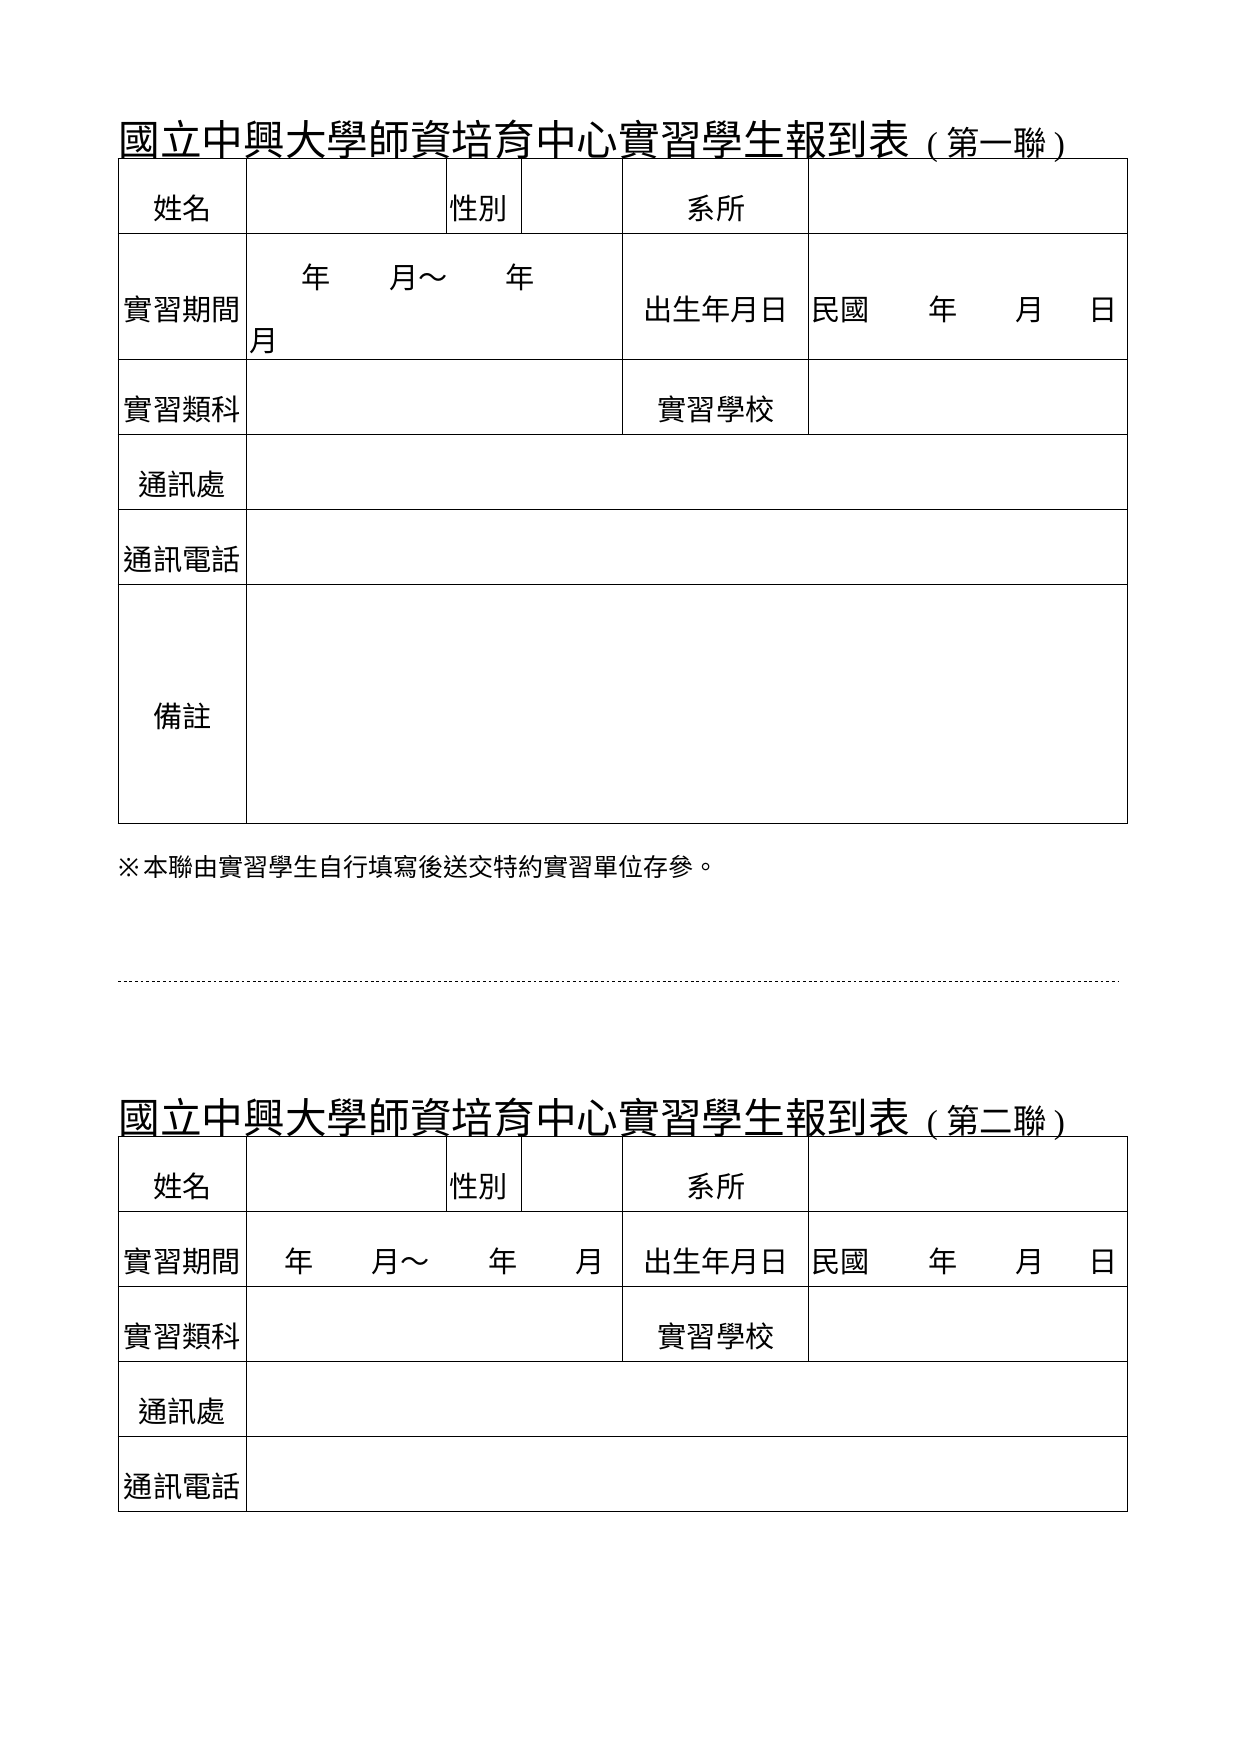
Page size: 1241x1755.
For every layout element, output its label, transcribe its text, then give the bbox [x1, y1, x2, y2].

table_cell 通訊處 [119, 1362, 246, 1436]
table_cell 出生年月日 [623, 234, 808, 359]
table_header 性別 [447, 159, 521, 233]
table_cell 出生年月日 [623, 1212, 808, 1286]
table_cell [247, 585, 1127, 822]
text 國立中興大學師資培育中心實習學生報到表 ( 第一聯 ) [118, 96, 1122, 158]
table_header [522, 1137, 622, 1211]
table_header [809, 1137, 1127, 1211]
table_cell 年 月～ 年 月 [247, 234, 622, 359]
table_cell 實習學校 [623, 1287, 808, 1361]
table_cell [247, 435, 1127, 509]
list 本聯由實習學生自行填寫後送交特約實習單位存參。 [118, 824, 1122, 886]
table_header 系所 [623, 1137, 808, 1211]
table_cell 民國 年 月 日 [809, 234, 1127, 359]
table_header [522, 159, 622, 233]
table_cell 民國 年 月 日 [809, 1212, 1127, 1286]
table_cell 實習期間 [119, 1212, 246, 1286]
table_header 性別 [447, 1137, 521, 1211]
table_cell [247, 510, 1127, 584]
table_cell 備註 [119, 585, 246, 822]
table_cell 實習期間 [119, 234, 246, 359]
table_cell 實習類科 [119, 1287, 246, 1361]
table_header 系所 [623, 159, 808, 233]
table_cell [809, 1287, 1127, 1361]
table_cell 實習類科 [119, 360, 246, 434]
table_cell 通訊電話 [119, 1437, 246, 1511]
table_cell [247, 1437, 1127, 1511]
table_cell 實習學校 [623, 360, 808, 434]
text 國立中興大學師資培育中心實習學生報到表 ( 第二聯 ) [118, 1073, 1122, 1136]
table_cell [809, 360, 1127, 434]
table_header 姓名 [119, 159, 246, 233]
table_cell [247, 360, 622, 434]
table_cell [247, 1362, 1127, 1436]
table_header [809, 159, 1127, 233]
table_header [247, 1137, 446, 1211]
table_cell 通訊電話 [119, 510, 246, 584]
table_cell [247, 1287, 622, 1361]
table_cell 年 月～ 年 月 [247, 1212, 622, 1286]
table_header 姓名 [119, 1137, 246, 1211]
table_header [247, 159, 446, 233]
table_cell 通訊處 [119, 435, 246, 509]
